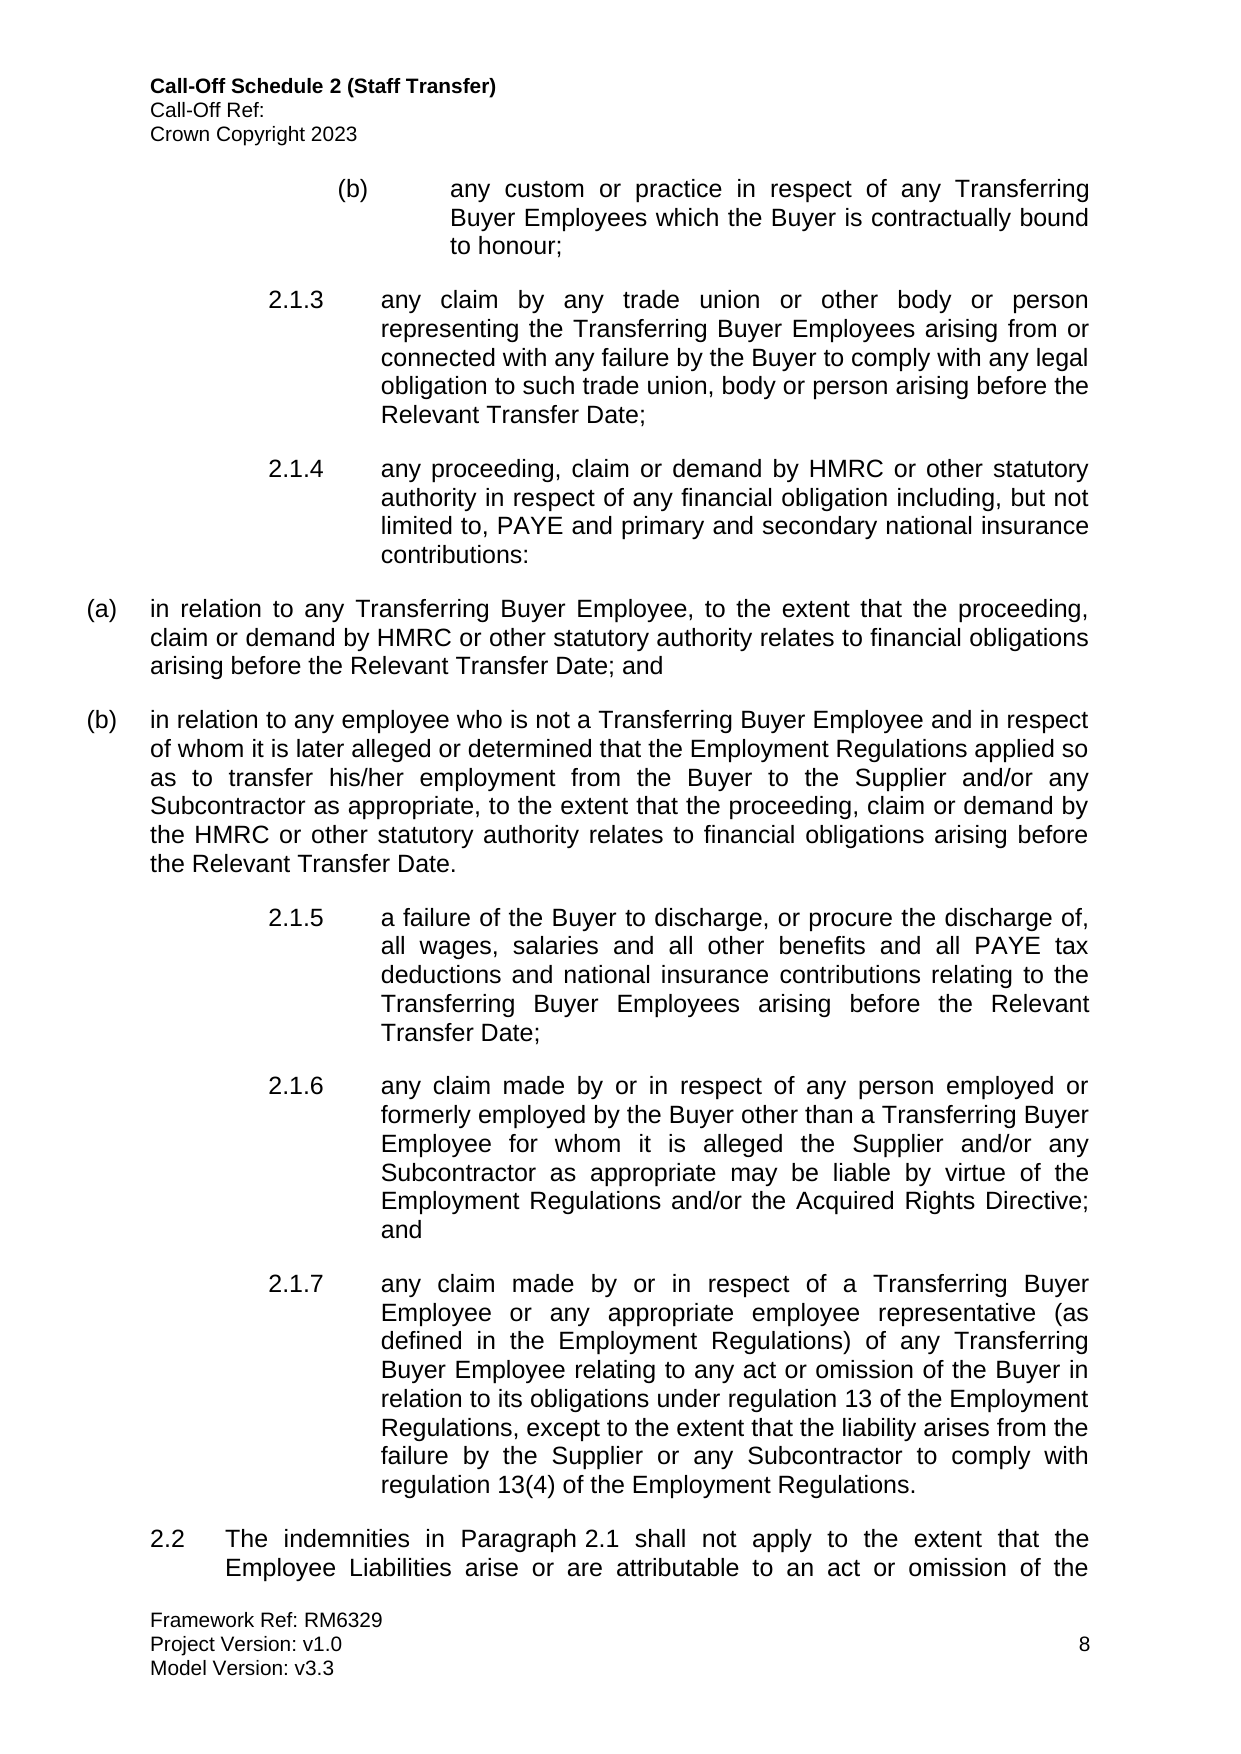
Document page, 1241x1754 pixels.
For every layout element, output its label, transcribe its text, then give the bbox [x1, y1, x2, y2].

list any proceeding, claim or demand by HMRC or other statutory authority in respect of any financial obligation including, but not limited to, PAYE and primary and secondary national insurance contributions: [268, 454, 1090, 569]
list a failure of the Buyer to discharge, or procure the discharge of, all wages, salaries and all other benefits and all PAYE tax deductions and national insurance contributions relating to the Transferring Buyer Employees arising before the Relevant Transfer Date; [268, 902, 1090, 1046]
list any claim made by or in respect of a Transferring Buyer Employee or any appropriate employee representative (as defined in the Employment Regulations) of any Transferring Buyer Employee relating to any act or omission of the Buyer in relation to its obligations under regulation 13 of the Employment Regulations, except to the extent that the liability arises from the failure by the Supplier or any Subcontractor to comply with regulation 13(4) of the Employment Regulations. [268, 1269, 1090, 1499]
list any custom or practice in respect of any Transferring Buyer Employees which the Buyer is contractually bound to honour; [337, 174, 1090, 260]
list The indemnities in Paragraph 2.1 shall not apply to the extent that the Employee Liabilities arise or are attributable to an act or omission of the [150, 1524, 1090, 1581]
list any claim by any trade union or other body or person representing the Transferring Buyer Employees arising from or connected with any failure by the Buyer to comply with any legal obligation to such trade union, body or person arising before the Relevant Transfer Date; [268, 285, 1090, 429]
list in relation to any Transferring Buyer Employee, to the extent that the proceeding, claim or demand by HMRC or other statutory authority relates to financial obligations arising before the Relevant Transfer Date; and [86, 594, 1090, 680]
list any claim made by or in respect of any person employed or formerly employed by the Buyer other than a Transferring Buyer Employee for whom it is alleged the Supplier and/or any Subcontractor as appropriate may be liable by virtue of the Employment Regulations and/or the Acquired Rights Directive; and [268, 1071, 1090, 1244]
list in relation to any employee who is not a Transferring Buyer Employee and in respect of whom it is later alleged or determined that the Employment Regulations applied so as to transfer his/her employment from the Buyer to the Supplier and/or any Subcontractor as appropriate, to the extent that the proceeding, claim or demand by the HMRC or other statutory authority relates to financial obligations arising before the Relevant Transfer Date. [86, 705, 1090, 877]
